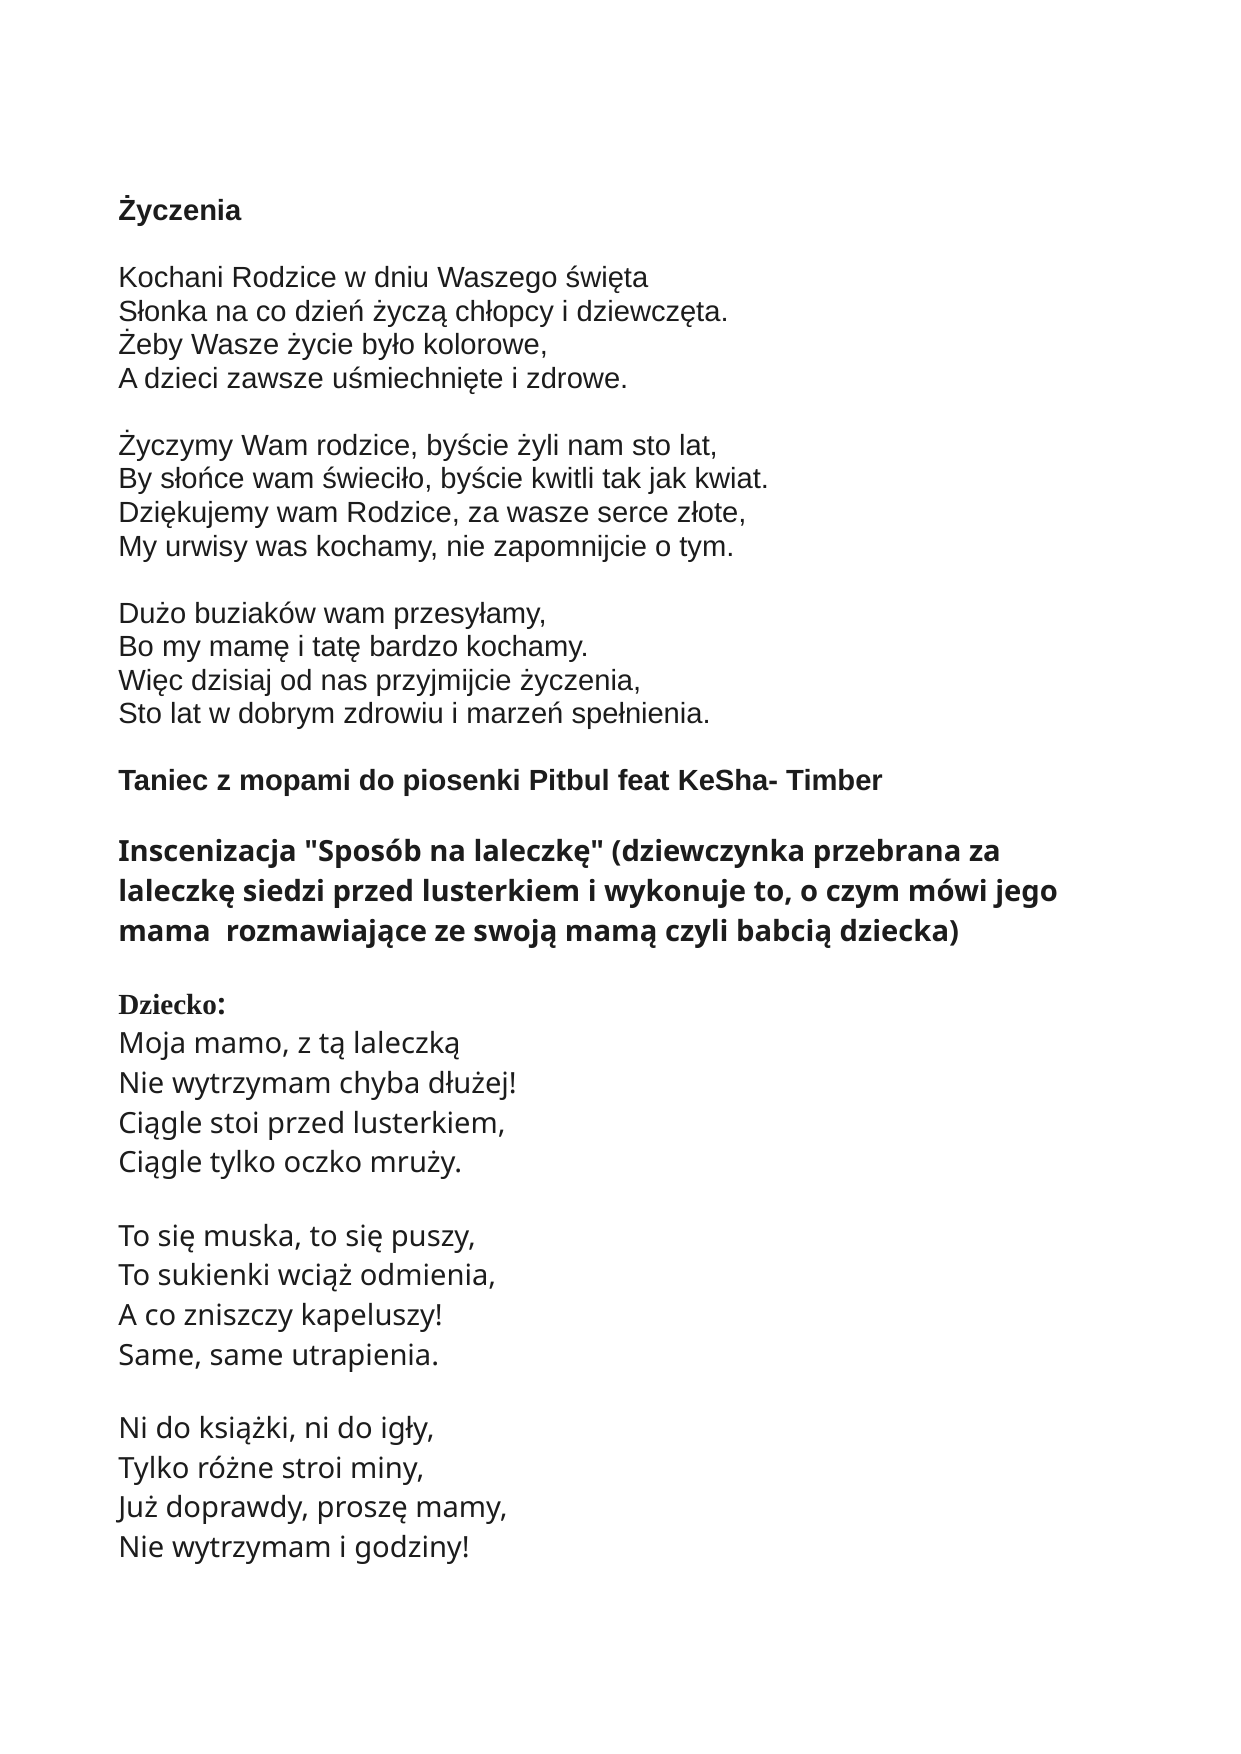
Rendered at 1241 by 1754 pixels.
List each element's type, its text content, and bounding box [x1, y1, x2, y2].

text Taniec z mopami do piosenki Pitbul feat KeSha- Timber [118, 763, 1122, 797]
text Inscenizacja "Sposób na laleczkę" (dziewczynka przebrana za laleczkę siedzi przed lusterkiem i wykonuje to, o czym mówi jego mama rozmawiające ze swoją mamą czyli babcią dziecka) Dziecko: Moja mamo, z tą laleczką Nie wytrzymam chyba dłużej! Ciągle stoi przed lusterkiem, Ciągle tylko oczko mruży. To się muska, to się puszy, To sukienki wciąż odmienia, A co zniszczy kapeluszy! Same, same utrapienia. Ni do książki, ni do igły, Tylko różne stroi miny, Już doprawdy, proszę mamy, Nie wytrzymam i godziny! [118, 830, 1122, 1599]
text Życzenia Kochani Rodzice w dniu Waszego święta Słonka na co dzień życzą chłopcy i dziewczęta. Żeby Wasze życie było kolorowe, A dzieci zawsze uśmiechnięte i zdrowe. Życzymy Wam rodzice, byście żyli nam sto lat, By słońce wam świeciło, byście kwitli tak jak kwiat. Dziękujemy wam Rodzice, za wasze serce złote, My urwisy was kochamy, nie zapomnijcie o tym. Dużo buziaków wam przesyłamy, Bo my mamę i tatę bardzo kochamy. Więc dzisiaj od nas przyjmijcie życzenia, Sto lat w dobrym zdrowiu i marzeń spełnienia. [118, 193, 1122, 730]
